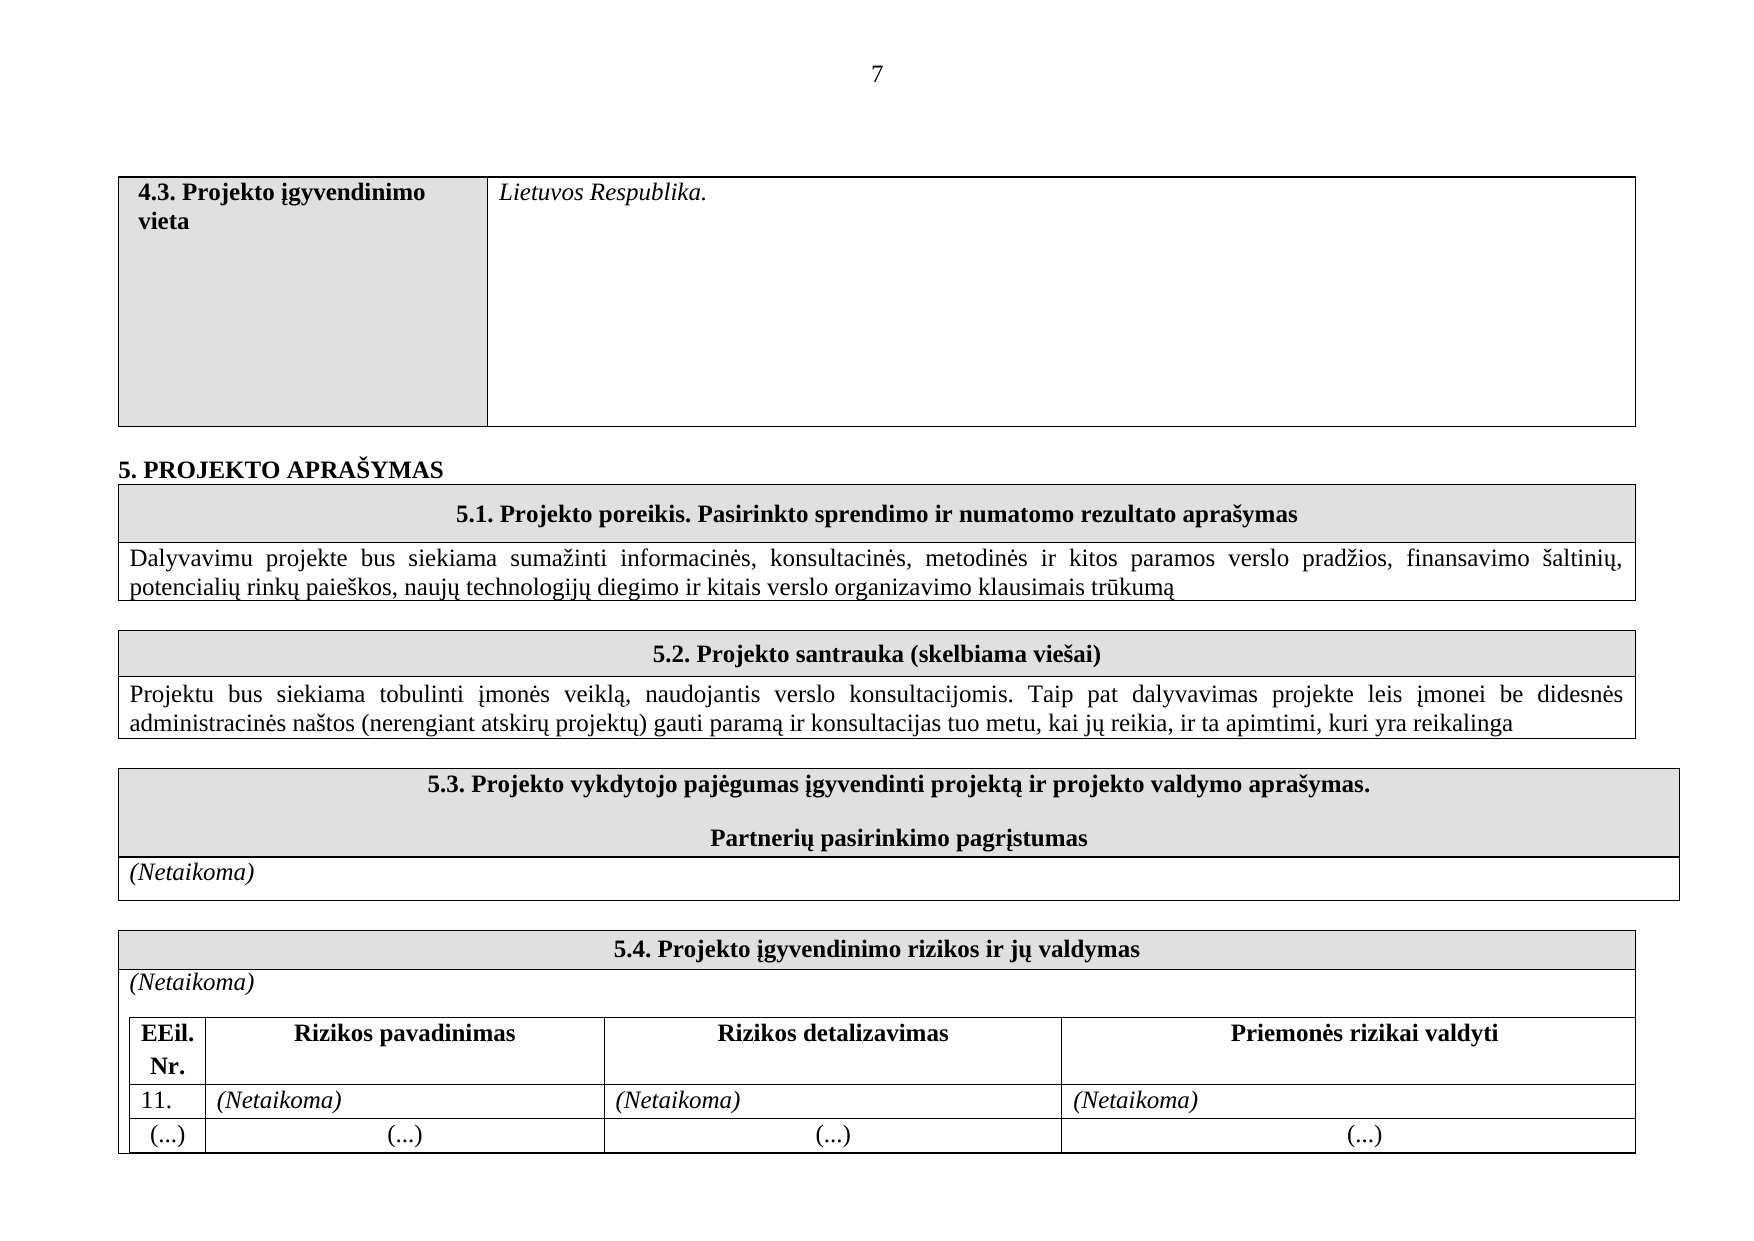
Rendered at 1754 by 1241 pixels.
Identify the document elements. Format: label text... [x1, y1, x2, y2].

table_header 4.3. Projekto įgyvendinimo vieta [119, 178, 487, 426]
table_cell Projektu bus siekiama tobulinti įmonės veiklą, naudojantis verslo konsultacijomis. Taip pat dalyvavimas projekte leis įmonei be didesnės administracinės naštos (nerengiant atskirų projektų) gauti paramą ir konsultacijas tuo metu, kai jų reikia, ir ta apimtimi, kuri yra reikalinga [119, 677, 1635, 738]
table_header Priemonės rizikai valdyti [1062, 1018, 1635, 1084]
table_cell (Netaikoma) [119, 858, 1679, 900]
table_header Rizikos pavadinimas [206, 1018, 604, 1084]
table_header 5.1. Projekto poreikis. Pasirinkto sprendimo ir numatomo rezultato aprašymas [119, 485, 1635, 542]
table_header 5.3. Projekto vykdytojo pajėgumas įgyvendinti projektą ir projekto valdymo aprašymas. Partnerių pasirinkimo pagrįstumas [119, 769, 1679, 856]
table_cell (...) [206, 1119, 604, 1152]
text 5. PROJEKTO APRAŠYMAS [118, 456, 1636, 484]
table_header 5.4. Projekto įgyvendinimo rizikos ir jų valdymas [119, 931, 1635, 969]
table_cell (...) [1062, 1119, 1635, 1152]
table_header Lietuvos Respublika. [488, 178, 1635, 426]
table_header Rizikos detalizavimas [605, 1018, 1061, 1084]
table_header 5.2. Projekto santrauka (skelbiama viešai) [119, 631, 1635, 676]
table_cell Dalyvavimu projekte bus siekiama sumažinti informacinės, konsultacinės, metodinės ir kitos paramos verslo pradžios, finansavimo šaltinių, potencialių rinkų paieškos, naujų technologijų diegimo ir kitais verslo organizavimo klausimais trūkumą [119, 543, 1635, 600]
table_cell (...) [130, 1119, 205, 1152]
table_cell (Netaikoma) [605, 1085, 1061, 1118]
table_header EEil. Nr. [130, 1018, 205, 1084]
table_cell (...) [605, 1119, 1061, 1152]
table_cell (Netaikoma) [119, 970, 1635, 1153]
table_cell 11. [130, 1085, 205, 1118]
table_cell (Netaikoma) [206, 1085, 604, 1118]
table_cell (Netaikoma) [1062, 1085, 1635, 1118]
